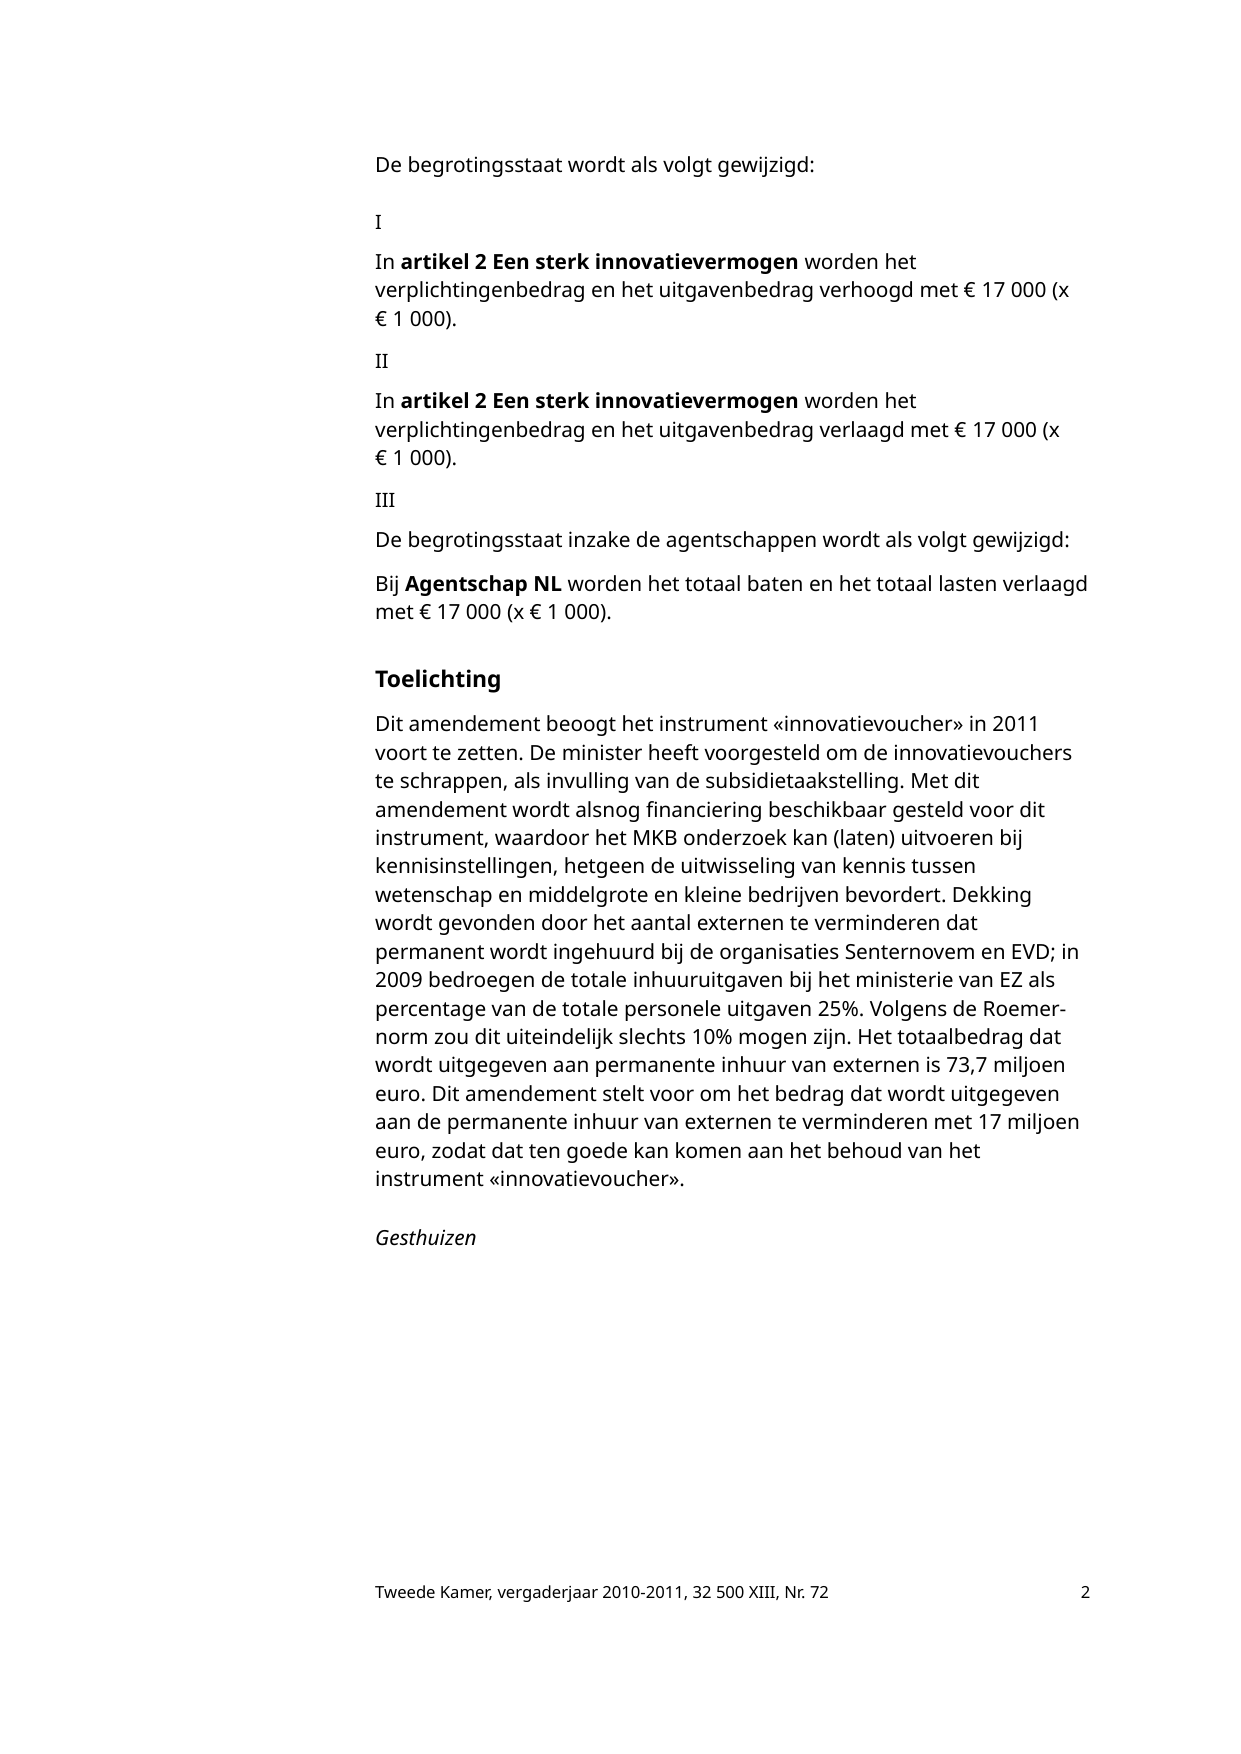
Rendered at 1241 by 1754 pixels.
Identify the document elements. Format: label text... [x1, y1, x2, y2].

text De begrotingsstaat wordt als volgt gewijzigd: [375, 150, 1090, 178]
text III [375, 487, 1090, 513]
text Dit amendement beoogt het instrument «innovatievoucher» in 2011 voort te zetten. De minister heeft voorgesteld om de innovatievouchers te schrappen, als invulling van de subsidietaakstelling. Met dit amendement wordt alsnog financiering beschikbaar gesteld voor dit instrument, waardoor het MKB onderzoek kan (laten) uitvoeren bij kennisinstellingen, hetgeen de uitwisseling van kennis tussen wetenschap en middelgrote en kleine bedrijven bevordert. Dekking wordt gevonden door het aantal externen te verminderen dat permanent wordt ingehuurd bij de organisaties Senternovem en EVD; in 2009 bedroegen de totale inhuuruitgaven bij het ministerie van EZ als percentage van de totale personele uitgaven 25%. Volgens de Roemer-norm zou dit uiteindelijk slechts 10% mogen zijn. Het totaalbedrag dat wordt uitgegeven aan permanente inhuur van externen is 73,7 miljoen euro. Dit amendement stelt voor om het bedrag dat wordt uitgegeven aan de permanente inhuur van externen te verminderen met 17 miljoen euro, zodat dat ten goede kan komen aan het behoud van het instrument «innovatievoucher». [375, 709, 1090, 1193]
text De begrotingsstaat inzake de agentschappen wordt als volgt gewijzigd: [375, 525, 1090, 554]
text I [375, 208, 1090, 235]
text In artikel 2 Een sterk innovatievermogen worden het verplichtingenbedrag en het uitgavenbedrag verhoogd met € 17 000 (x € 1 000). [375, 247, 1090, 332]
text Bij Agentschap NL worden het totaal baten en het totaal lasten verlaagd met € 17 000 (x € 1 000). [375, 569, 1090, 626]
text In artikel 2 Een sterk innovatievermogen worden het verplichtingenbedrag en het uitgavenbedrag verlaagd met € 17 000 (x € 1 000). [375, 386, 1090, 472]
text II [375, 347, 1090, 374]
subtitle Toelichting [375, 663, 1090, 694]
text Gesthuizen [375, 1223, 1090, 1251]
